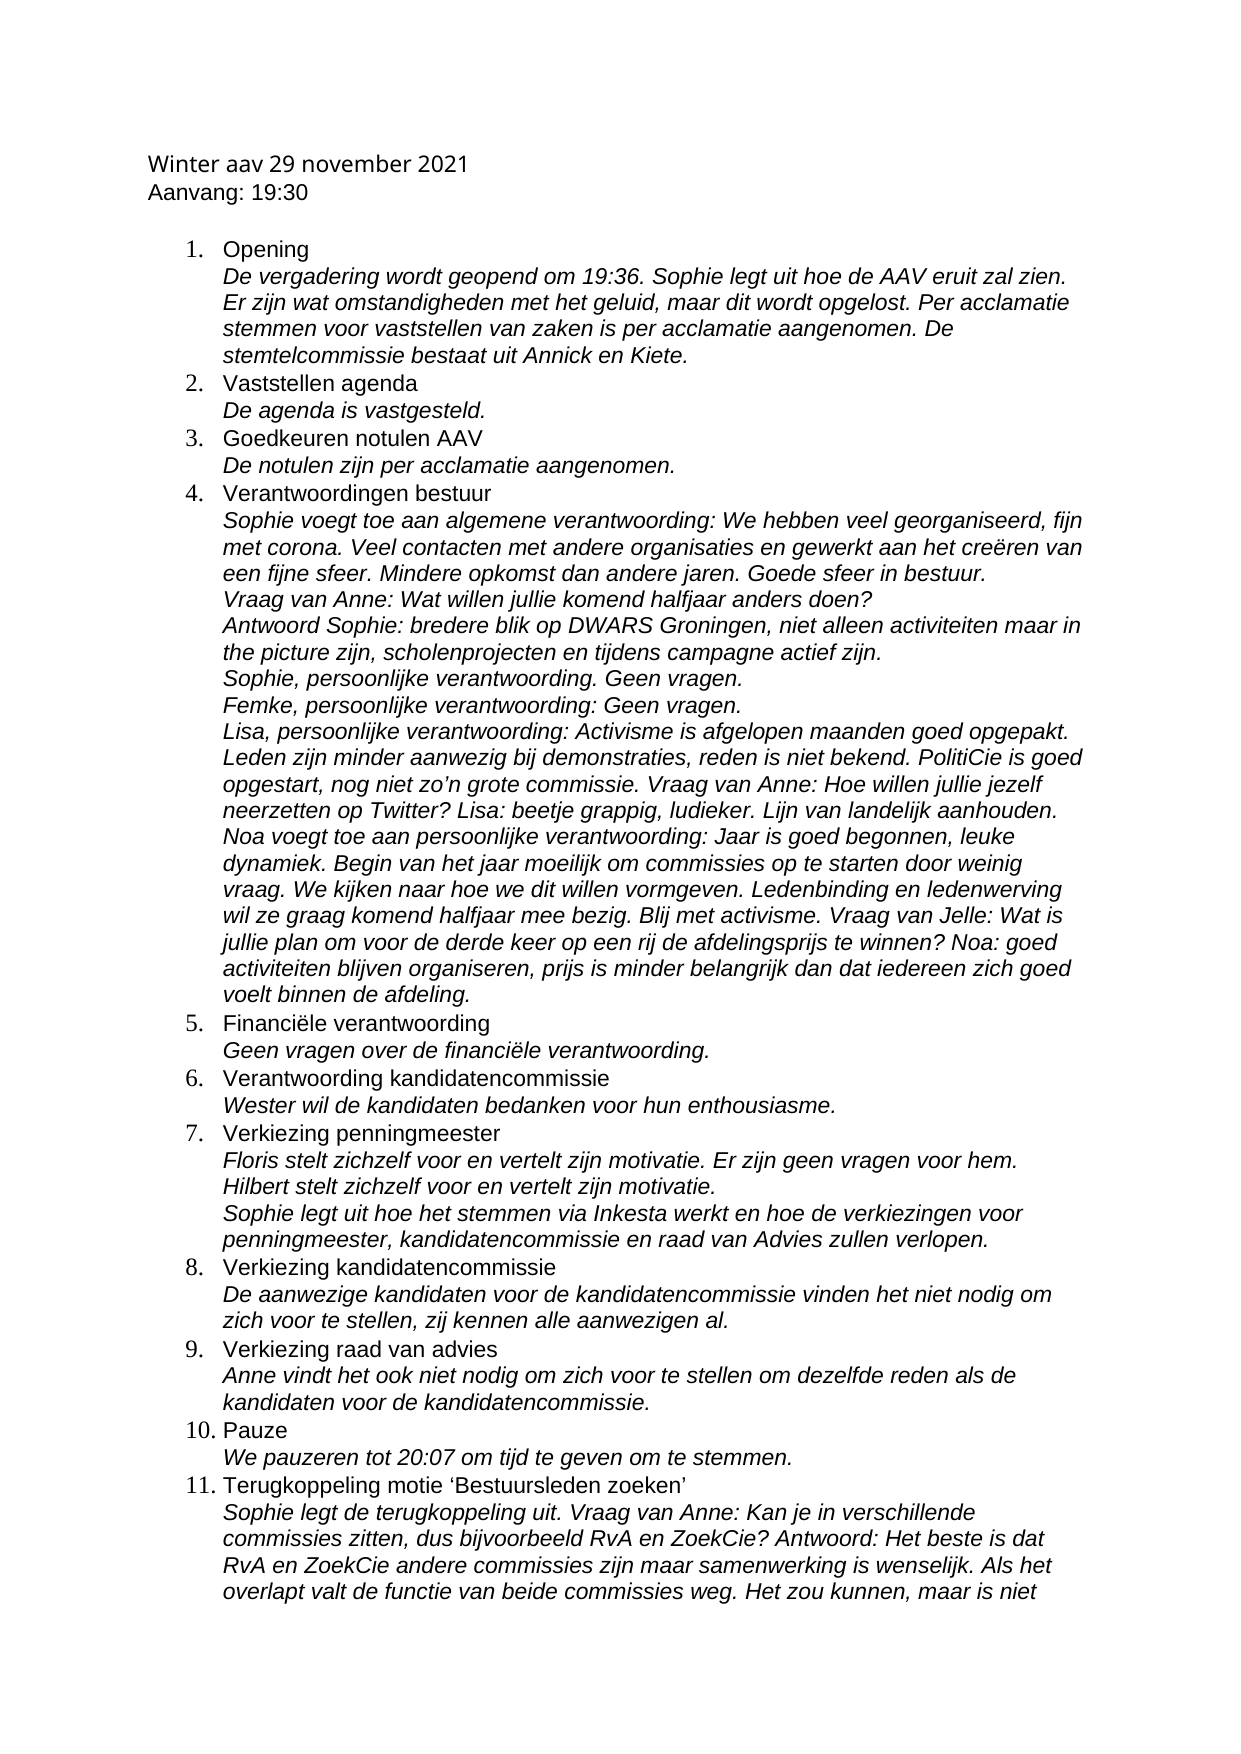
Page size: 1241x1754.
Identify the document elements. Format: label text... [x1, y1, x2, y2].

text Aanvang: 19:30 [148, 179, 1093, 234]
list Vaststellen agenda De agenda is vastgesteld. [185, 368, 1093, 423]
list Verkiezing penningmeester Floris stelt zichzelf voor en vertelt zijn motivatie. Er zijn geen vragen voor hem. Hilbert stelt zichzelf voor en vertelt zijn motivatie. Sophie legt uit hoe het stemmen via Inkesta werkt en hoe de verkiezingen voor penningmeester, kandidatencommissie en raad van Advies zullen verlopen. [185, 1118, 1093, 1252]
list Terugkoppeling motie ‘Bestuursleden zoeken’ Sophie legt de terugkoppeling uit. Vraag van Anne: Kan je in verschillende commissies zitten, dus bijvoorbeeld RvA en ZoekCie? Antwoord: Het beste is dat RvA en ZoekCie andere commissies zijn maar samenwerking is wenselijk. Als het overlapt valt de functie van beide commissies weg. Het zou kunnen, maar is niet [185, 1470, 1093, 1604]
list Opening De vergadering wordt geopend om 19:36. Sophie legt uit hoe de AAV eruit zal zien. Er zijn wat omstandigheden met het geluid, maar dit wordt opgelost. Per acclamatie stemmen voor vaststellen van zaken is per acclamatie aangenomen. De stemtelcommissie bestaat uit Annick en Kiete. [185, 234, 1093, 368]
list Verkiezing raad van advies Anne vindt het ook niet nodig om zich voor te stellen om dezelfde reden als de kandidaten voor de kandidatencommissie. [185, 1334, 1093, 1415]
list Pauze We pauzeren tot 20:07 om tijd te geven om te stemmen. [185, 1415, 1093, 1470]
text Vraag van Anne: Wat willen jullie komend halfjaar anders doen? Antwoord Sophie: bredere blik op DWARS Groningen, niet alleen activiteiten maar in the picture zijn, scholenprojecten en tijdens campagne actief zijn. Sophie, persoonlijke verantwoording. Geen vragen. Femke, persoonlijke verantwoording: Geen vragen. Lisa, persoonlijke verantwoording: Activisme is afgelopen maanden goed opgepakt. Leden zijn minder aanwezig bij demonstraties, reden is niet bekend. PolitiCie is goed opgestart, nog niet zo’n grote commissie. Vraag van Anne: Hoe willen jullie jezelf neerzetten op Twitter? Lisa: beetje grappig, ludieker. Lijn van landelijk aanhouden. Noa voegt toe aan persoonlijke verantwoording: Jaar is goed begonnen, leuke dynamiek. Begin van het jaar moeilijk om commissies op te starten door weinig vraag. We kijken naar hoe we dit willen vormgeven. Ledenbinding en ledenwerving wil ze graag komend halfjaar mee bezig. Blij met activisme. Vraag van Jelle: Wat is jullie plan om voor de derde keer op een rij de afdelingsprijs te winnen? Noa: goed activiteiten blijven organiseren, prijs is minder belangrijk dan dat iedereen zich goed voelt binnen de afdeling. [223, 586, 1093, 1008]
list Goedkeuren notulen AAV De notulen zijn per acclamatie aangenomen. [185, 423, 1093, 478]
list Verantwoording kandidatencommissie Wester wil de kandidaten bedanken voor hun enthousiasme. [185, 1063, 1093, 1118]
text Winter aav 29 november 2021 [148, 148, 1093, 179]
list Verantwoordingen bestuur Sophie voegt toe aan algemene verantwoording: We hebben veel georganiseerd, fijn met corona. Veel contacten met andere organisaties en gewerkt aan het creëren van een fijne sfeer. Mindere opkomst dan andere jaren. Goede sfeer in bestuur. [185, 478, 1093, 586]
list Verkiezing kandidatencommissie De aanwezige kandidaten voor de kandidatencommissie vinden het niet nodig om zich voor te stellen, zij kennen alle aanwezigen al. [185, 1252, 1093, 1334]
list Financiële verantwoording Geen vragen over de financiële verantwoording. [185, 1008, 1093, 1063]
